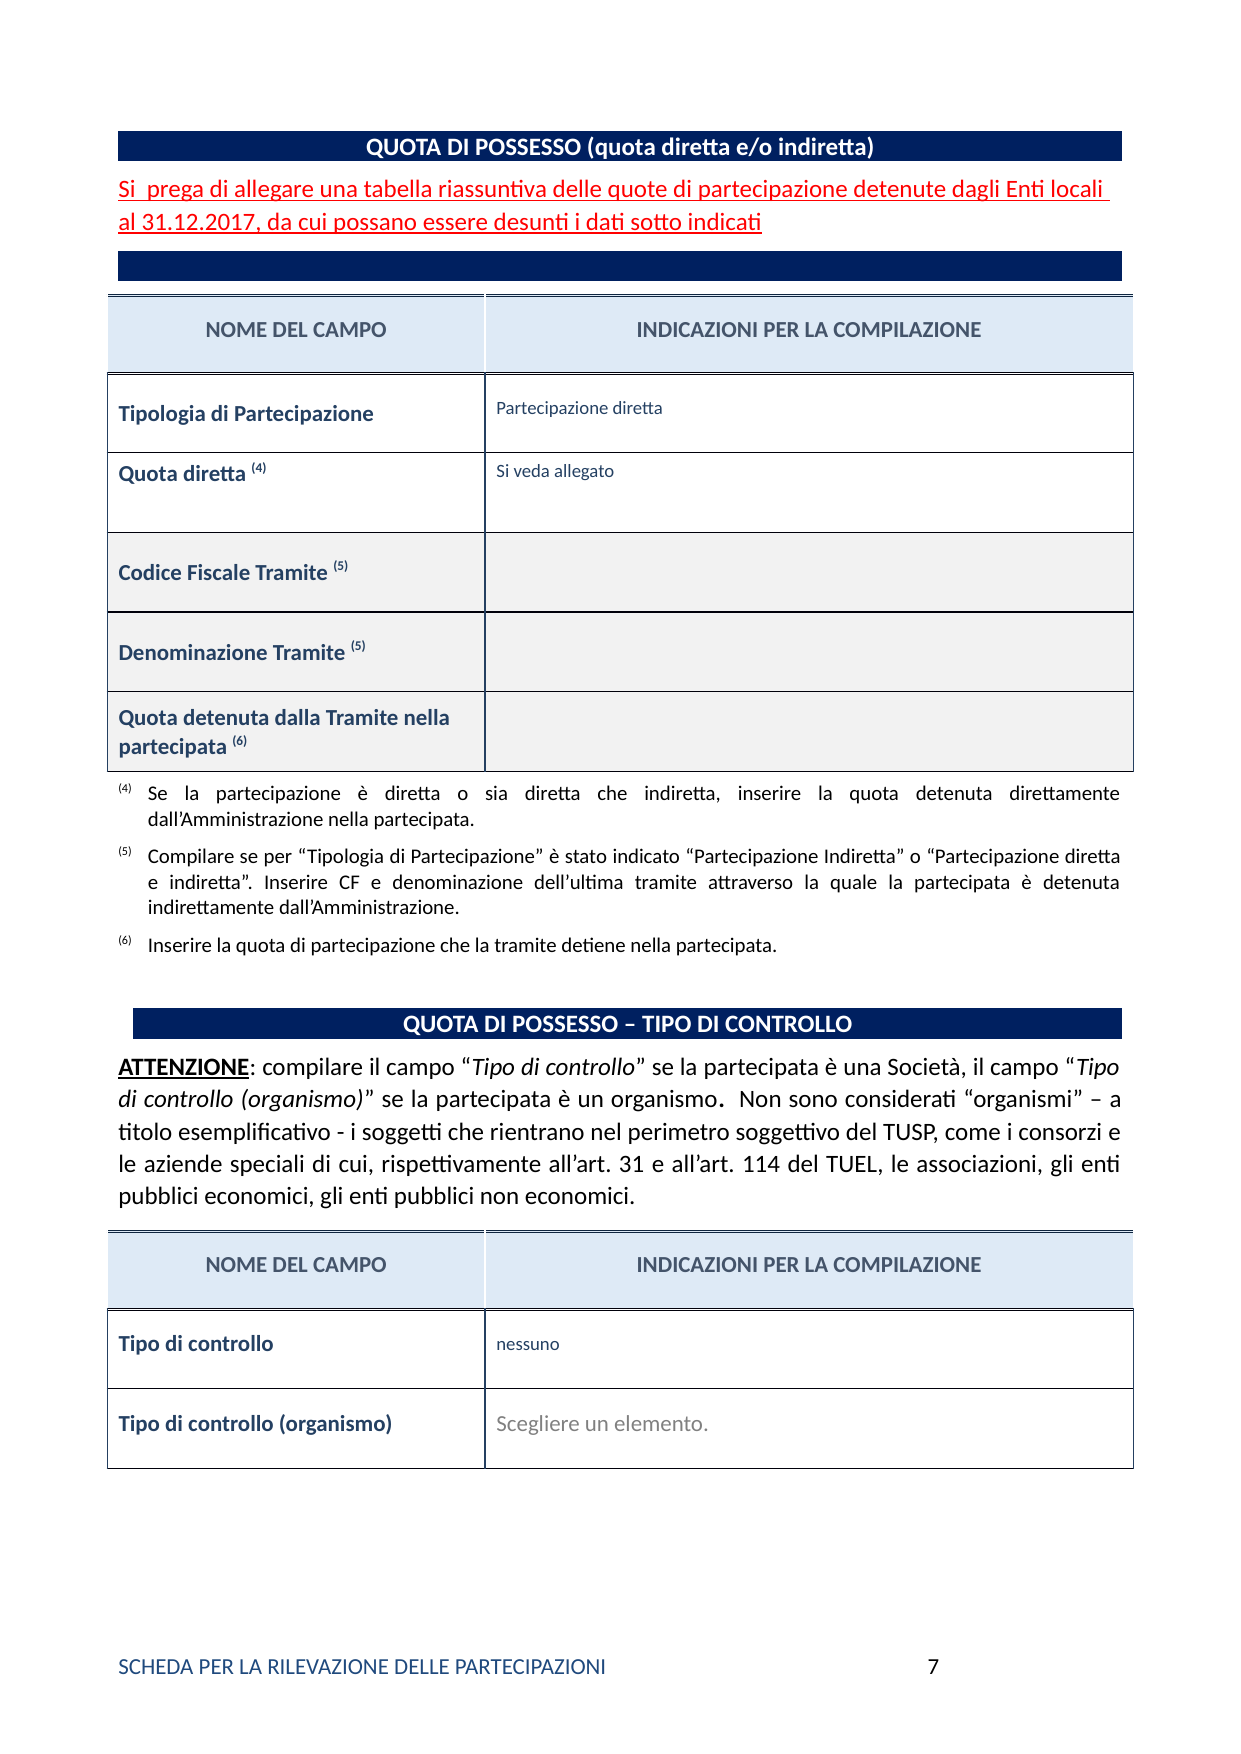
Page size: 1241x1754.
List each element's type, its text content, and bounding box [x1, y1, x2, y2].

table_cell Partecipazione diretta [486, 375, 1133, 452]
table_cell Quota diretta (4) [108, 453, 484, 532]
text ATTENZIONE: compilare il campo “Tipo di controllo” se la partecipata è una Società, il campo “Tipo di controllo (organismo)” se la partecipata è un organismo. Non sono considerati “organismi” – a titolo esemplificativo - i soggetti che rientrano nel perimetro soggettivo del TUSP, come i consorzi e le aziende speciali di cui, rispettivamente all’art. 31 e all’art. 114 del TUEL, le associazioni, gli enti pubblici economici, gli enti pubblici non economici. [118, 1051, 1122, 1211]
table_cell Tipo di controllo [108, 1311, 484, 1388]
table_cell nessuno [486, 1311, 1133, 1388]
table_cell Quota detenuta dalla Tramite nella partecipata (6) [108, 692, 484, 771]
table_cell Tipologia di Partecipazione [108, 375, 484, 452]
table_cell [486, 692, 1133, 771]
text QUOTA DI POSSESSO (quota diretta e/o indiretta) [118, 131, 1122, 161]
table_cell Denominazione Tramite (5) [108, 613, 484, 691]
list Se la partecipazione è diretta o sia diretta che indiretta, inserire la quota detenuta direttamente dall’Amministrazione nella partecipata. [118, 780, 1122, 831]
table_cell Si veda allegato [486, 453, 1133, 532]
table_header INDICAZIONI PER LA COMPILAZIONE [486, 1233, 1133, 1308]
table_header NOME DEL CAMPO [108, 297, 484, 372]
text Si prega di allegare una tabella riassuntiva delle quote di partecipazione detenute dagli Enti locali al 31.12.2017, da cui possano essere desunti i dati sotto indicati [118, 174, 1122, 236]
text QUOTA DI POSSESSO – TIPO DI CONTROLLO [133, 1008, 1122, 1039]
table_header INDICAZIONI PER LA COMPILAZIONE [486, 297, 1133, 372]
table_cell [486, 613, 1133, 691]
table_cell [486, 533, 1133, 611]
table_header NOME DEL CAMPO [108, 1233, 484, 1308]
list Inserire la quota di partecipazione che la tramite detiene nella partecipata. [118, 932, 1122, 958]
table_cell Codice Fiscale Tramite (5) [108, 533, 484, 611]
table_cell Scegliere un elemento. [486, 1389, 1133, 1467]
table_cell Tipo di controllo (organismo) [108, 1389, 484, 1467]
list Compilare se per “Tipologia di Partecipazione” è stato indicato “Partecipazione Indiretta” o “Partecipazione diretta e indiretta”. Inserire CF e denominazione dell’ultima tramite attraverso la quale la partecipata è detenuta indirettamente dall’Amministrazione. [118, 844, 1122, 920]
